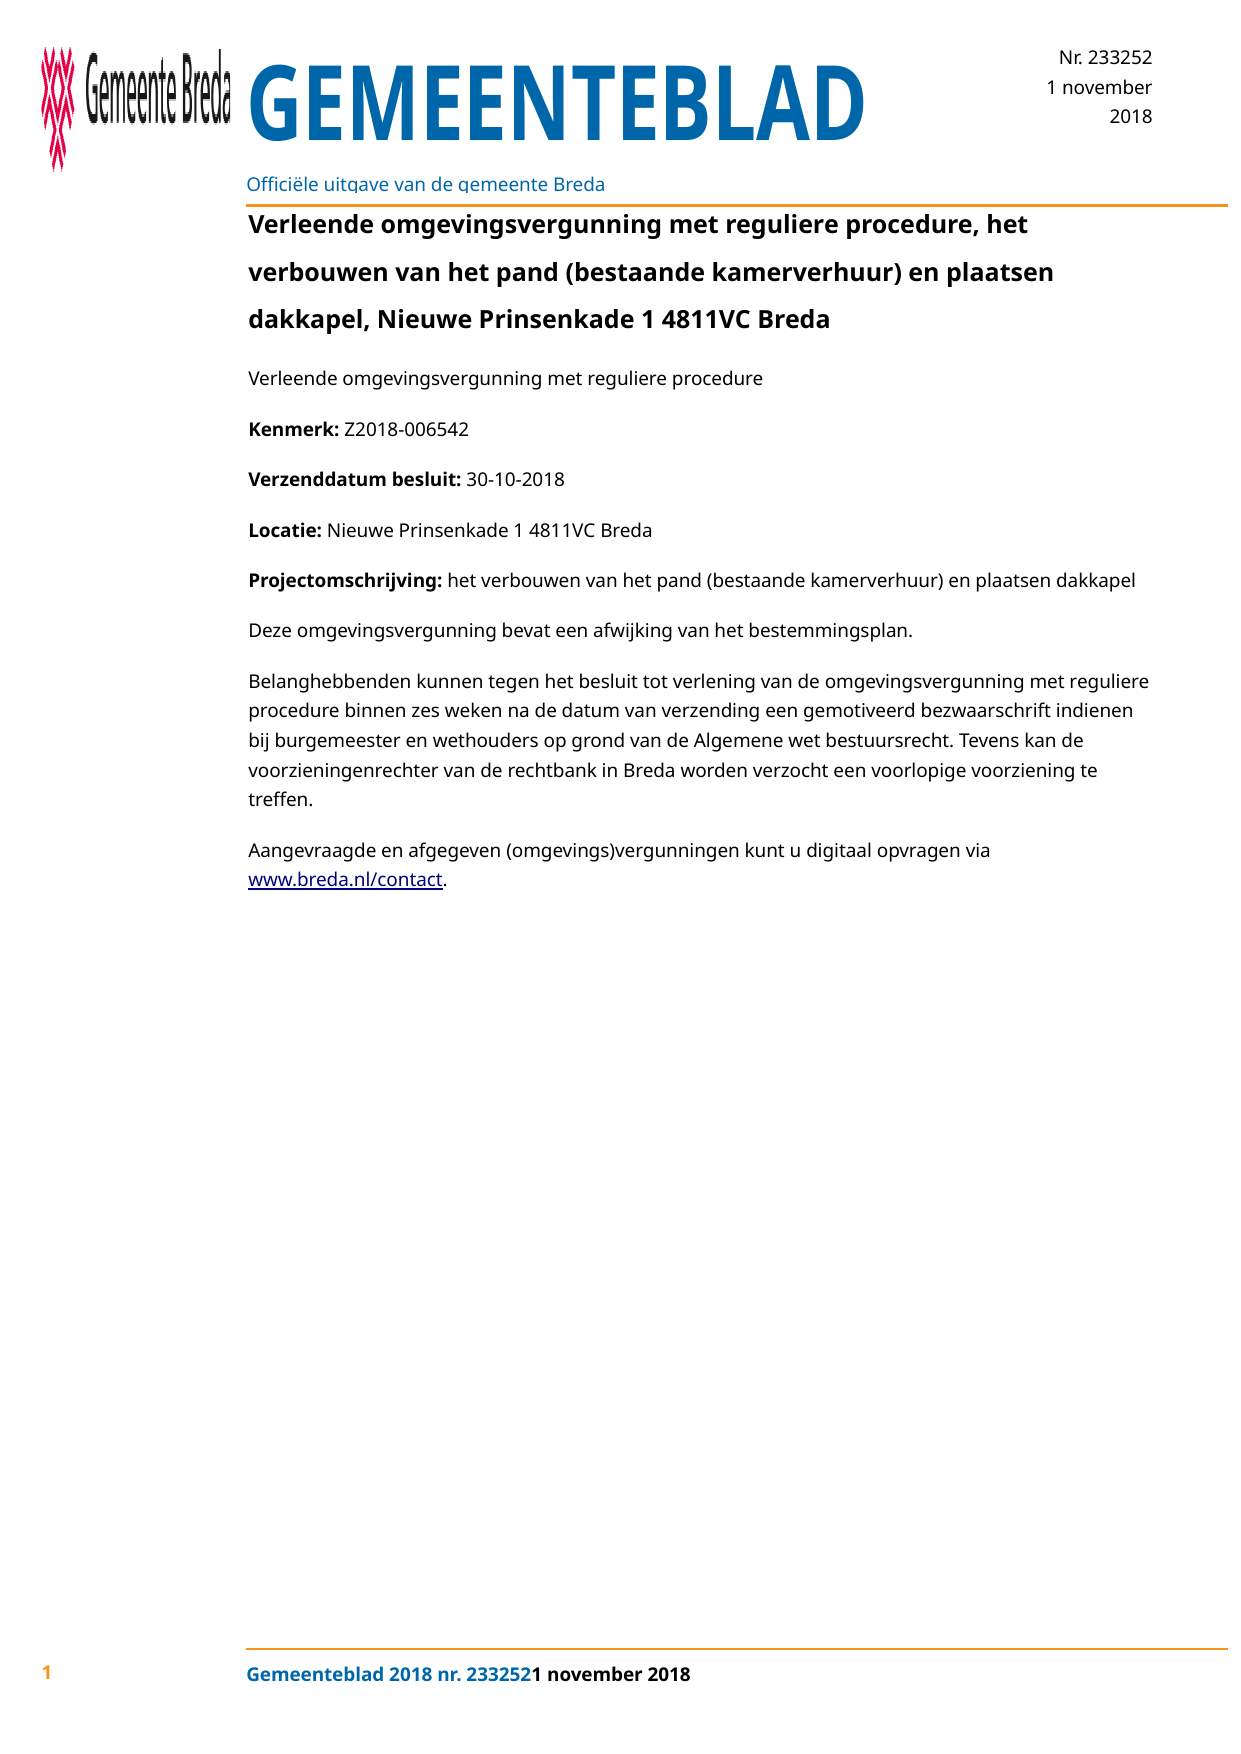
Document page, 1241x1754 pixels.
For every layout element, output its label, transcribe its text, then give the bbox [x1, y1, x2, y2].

text Verleende omgevingsvergunning met reguliere procedure [248, 366, 1152, 391]
text Deze omgevingsvergunning bevat een afwijking van het bestemmingsplan. [248, 618, 1152, 643]
picture [41, 47, 231, 172]
text Belanghebbenden kunnen tegen het besluit tot verlening van de omgevingsvergunning met reguliere procedure binnen zes weken na de datum van verzending een gemotiveerd bezwaarschrift indienen bij burgemeester en wethouders op grond van de Algemene wet bestuursrecht. Tevens kan de voorzieningenrechter van de rechtbank in Breda worden verzocht een voorlopige voorziening te treffen. [248, 668, 1152, 812]
text Verleende omgevingsvergunning met reguliere procedure, het verbouwen van het pand (bestaande kamerverhuur) en plaatsen dakkapel, Nieuwe Prinsenkade 1 4811VC Breda [248, 207, 1152, 336]
text Kenmerk: Z2018-006542 [248, 416, 1152, 442]
text Aangevraagde en afgegeven (omgevings)vergunningen kunt u digitaal opvragen via www.breda.nl/contact. [248, 837, 1152, 892]
text Verzenddatum besluit: 30-10-2018 [248, 466, 1152, 492]
text Locatie: Nieuwe Prinsenkade 1 4811VC Breda [248, 517, 1152, 542]
text Projectomschrijving: het verbouwen van het pand (bestaande kamerverhuur) en plaatsen dakkapel [248, 567, 1152, 593]
